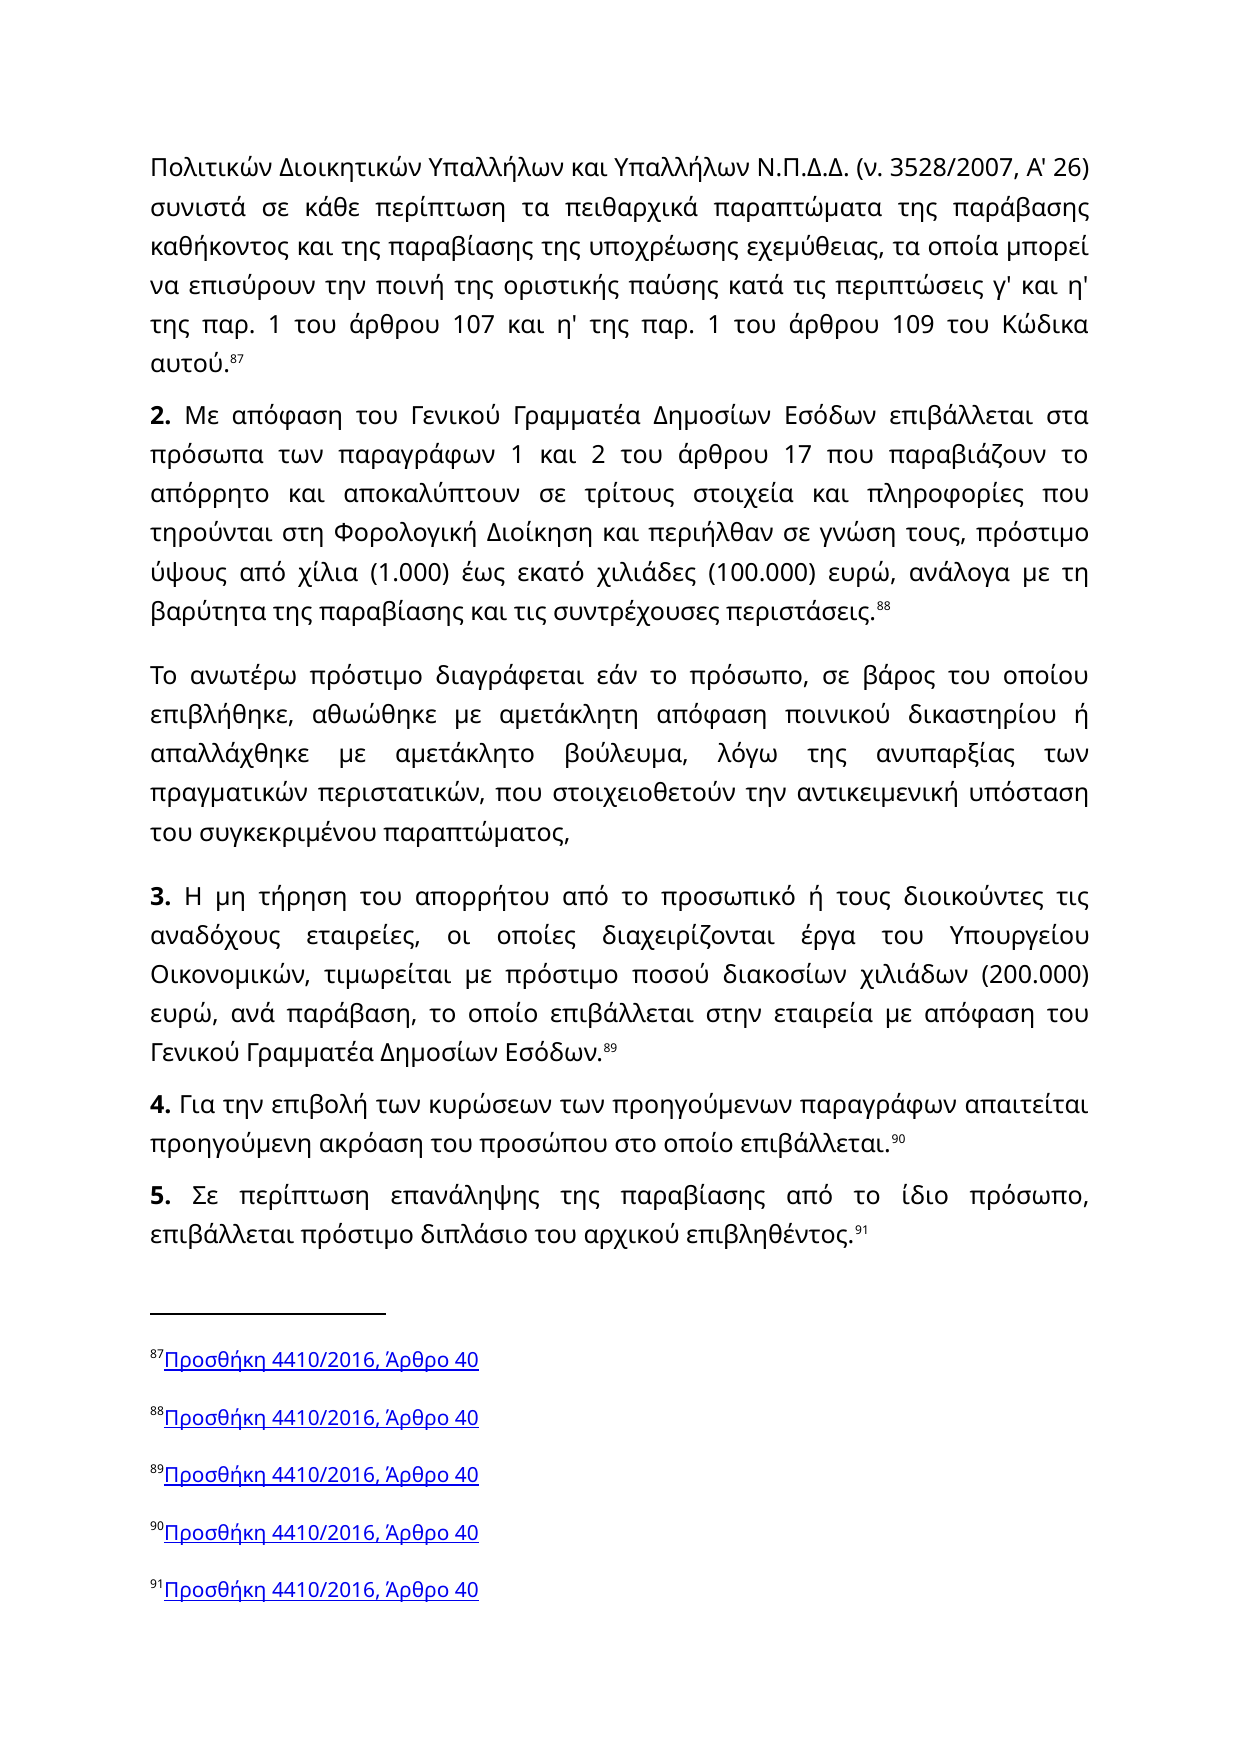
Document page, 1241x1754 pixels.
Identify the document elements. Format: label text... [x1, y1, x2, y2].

text Προσθήκη 4410/2016, Άρθρο 40 [150, 1345, 1090, 1373]
text Προσθήκη 4410/2016, Άρθρο 40 [150, 1518, 1090, 1546]
text Προσθήκη 4410/2016, Άρθρο 40 [150, 1403, 1090, 1431]
text Πολιτικών Διοικητικών Υπαλλήλων και Υπαλλήλων Ν.Π.Δ.Δ. (ν. 3528/2007, Α' 26) συνιστά σε κάθε περίπτωση τα πειθαρχικά παραπτώματα της παράβασης καθήκοντος και της παραβίασης της υποχρέωσης εχεμύθειας, τα οποία μπορεί να επισύρουν την ποινή της οριστικής παύσης κατά τις περιπτώσεις γ' και η' της παρ. 1 του άρθρου 107 και η' της παρ. 1 του άρθρου 109 του Κώδικα αυτού. [150, 150, 1090, 380]
text 2. Με απόφαση του Γενικού Γραμματέα Δημοσίων Εσόδων επιβάλλεται στα πρόσωπα των παραγράφων 1 και 2 του άρθρου 17 που παραβιάζουν το απόρρητο και αποκαλύπτουν σε τρίτους στοιχεία και πληροφορίες που τηρούνται στη Φορολογική Διοίκηση και περιήλθαν σε γνώση τους, πρόστιμο ύψους από χίλια (1.000) έως εκατό χιλιάδες (100.000) ευρώ, ανάλογα με τη βαρύτητα της παραβίασης και τις συντρέχουσες περιστάσεις. [150, 397, 1090, 627]
text 4. Για την επιβολή των κυρώσεων των προηγούμενων παραγράφων απαιτείται προηγούμενη ακρόαση του προσώπου στο οποίο επιβάλλεται. [150, 1087, 1090, 1160]
text 3. Η μη τήρηση του απορρήτου από το προσωπικό ή τους διοικούντες τις αναδόχους εταιρείες, οι οποίες διαχειρίζονται έργα του Υπουργείου Οικονομικών, τιμωρείται με πρόστιμο ποσού διακοσίων χιλιάδων (200.000) ευρώ, ανά παράβαση, το οποίο επιβάλλεται στην εταιρεία με απόφαση του Γενικού Γραμματέα Δημοσίων Εσόδων. [150, 878, 1090, 1069]
text Προσθήκη 4410/2016, Άρθρο 40 [150, 1576, 1090, 1604]
text 5. Σε περίπτωση επανάληψης της παραβίασης από το ίδιο πρόσωπο, επιβάλλεται πρόστιμο διπλάσιο του αρχικού επιβληθέντος. [150, 1177, 1090, 1251]
text Προσθήκη 4410/2016, Άρθρο 40 [150, 1460, 1090, 1489]
text Το ανωτέρω πρόστιμο διαγράφεται εάν το πρόσωπο, σε βάρος του οποίου επιβλήθηκε, αθωώθηκε με αμετάκλητη απόφαση ποινικού δικαστηρίου ή απαλλάχθηκε με αμετάκλητο βούλευμα, λόγω της ανυπαρξίας των πραγματικών περιστατικών, που στοιχειοθετούν την αντικειμενική υπόσταση του συγκεκριμένου παραπτώματος, [150, 657, 1090, 848]
